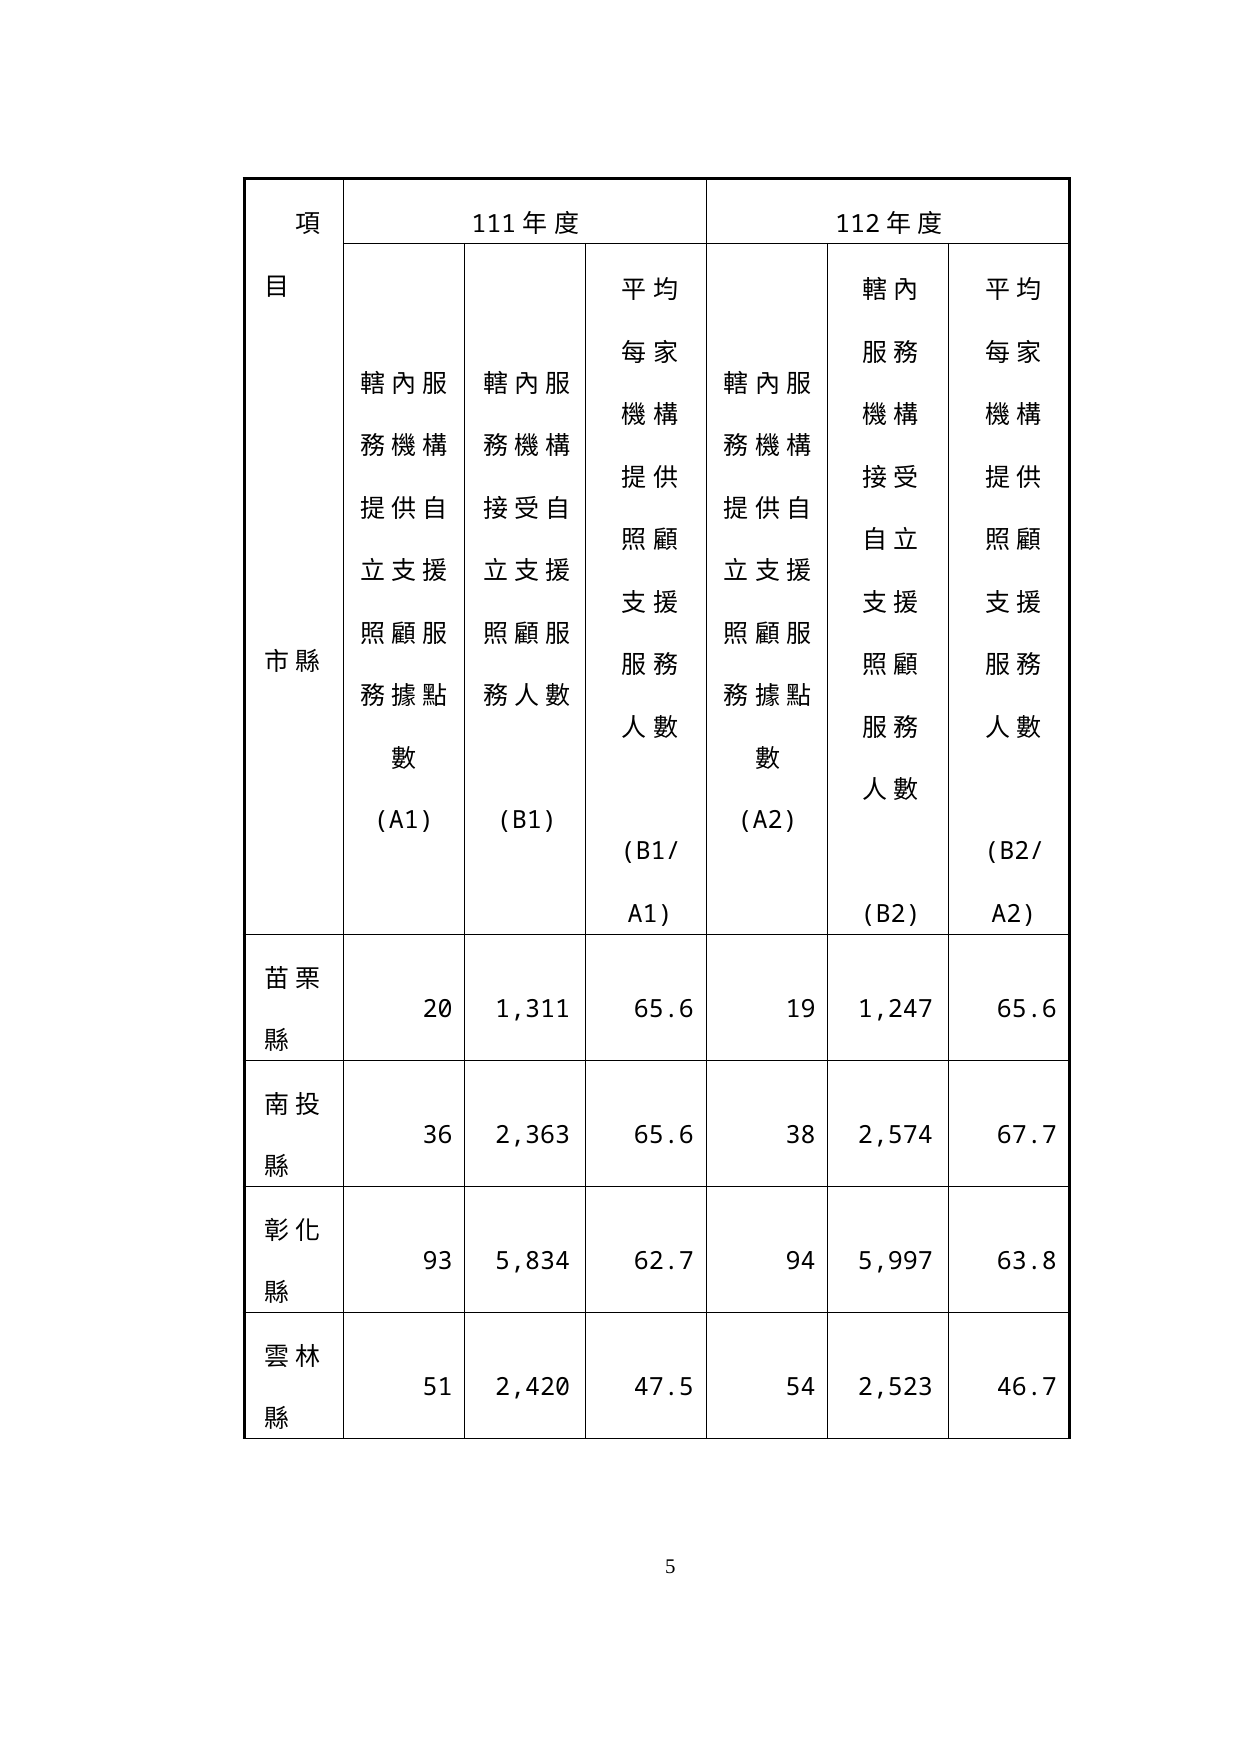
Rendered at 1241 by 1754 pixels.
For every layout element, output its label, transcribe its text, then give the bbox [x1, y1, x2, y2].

table_cell 51 [344, 1313, 464, 1438]
table_cell 38 [707, 1061, 827, 1186]
table_cell 5,997 [828, 1187, 948, 1312]
table_cell 5,834 [465, 1187, 585, 1312]
table_cell 36 [344, 1061, 464, 1186]
table_cell 南投縣 [246, 1061, 343, 1186]
table_cell 20 [344, 935, 464, 1059]
table_cell 平均每家機構提供照顧支援服務人數 (B1/A1) [586, 244, 706, 933]
table_cell 65.6 [586, 1061, 706, 1186]
table_cell 54 [707, 1313, 827, 1438]
table_cell 19 [707, 935, 827, 1059]
table_cell 65.6 [586, 935, 706, 1059]
table_cell 67.7 [949, 1061, 1068, 1186]
table_cell 2,574 [828, 1061, 948, 1186]
table_header 112年度 [707, 180, 1068, 243]
table_cell 苗栗縣 [246, 935, 343, 1059]
table_cell 63.8 [949, 1187, 1068, 1312]
table_header 項目 市縣 [246, 180, 343, 933]
table_cell 轄內服務機構提供自立支援照顧服務據點數 (A2) [707, 244, 827, 933]
table_cell 2,363 [465, 1061, 585, 1186]
table_cell 2,523 [828, 1313, 948, 1438]
table_cell 彰化縣 [246, 1187, 343, 1312]
table_cell 2,420 [465, 1313, 585, 1438]
table_cell 1,311 [465, 935, 585, 1059]
table_header 111年度 [344, 180, 706, 243]
table_cell 93 [344, 1187, 464, 1312]
table_cell 轄內服務機構接受自立支援照顧服務人數 (B1) [465, 244, 585, 933]
table_cell 47.5 [586, 1313, 706, 1438]
table_cell 46.7 [949, 1313, 1068, 1438]
table_cell 轄內服務機構接受自立支援照顧服務人數 (B2) [828, 244, 948, 933]
table_cell 65.6 [949, 935, 1068, 1059]
table_cell 1,247 [828, 935, 948, 1059]
table_cell 雲林縣 [246, 1313, 343, 1438]
table_cell 62.7 [586, 1187, 706, 1312]
table_cell 平均每家機構提供照顧支援服務人數 (B2/A2) [949, 244, 1068, 933]
table_cell 94 [707, 1187, 827, 1312]
table_cell 轄內服務機構提供自立支援照顧服務據點數 (A1) [344, 244, 464, 933]
